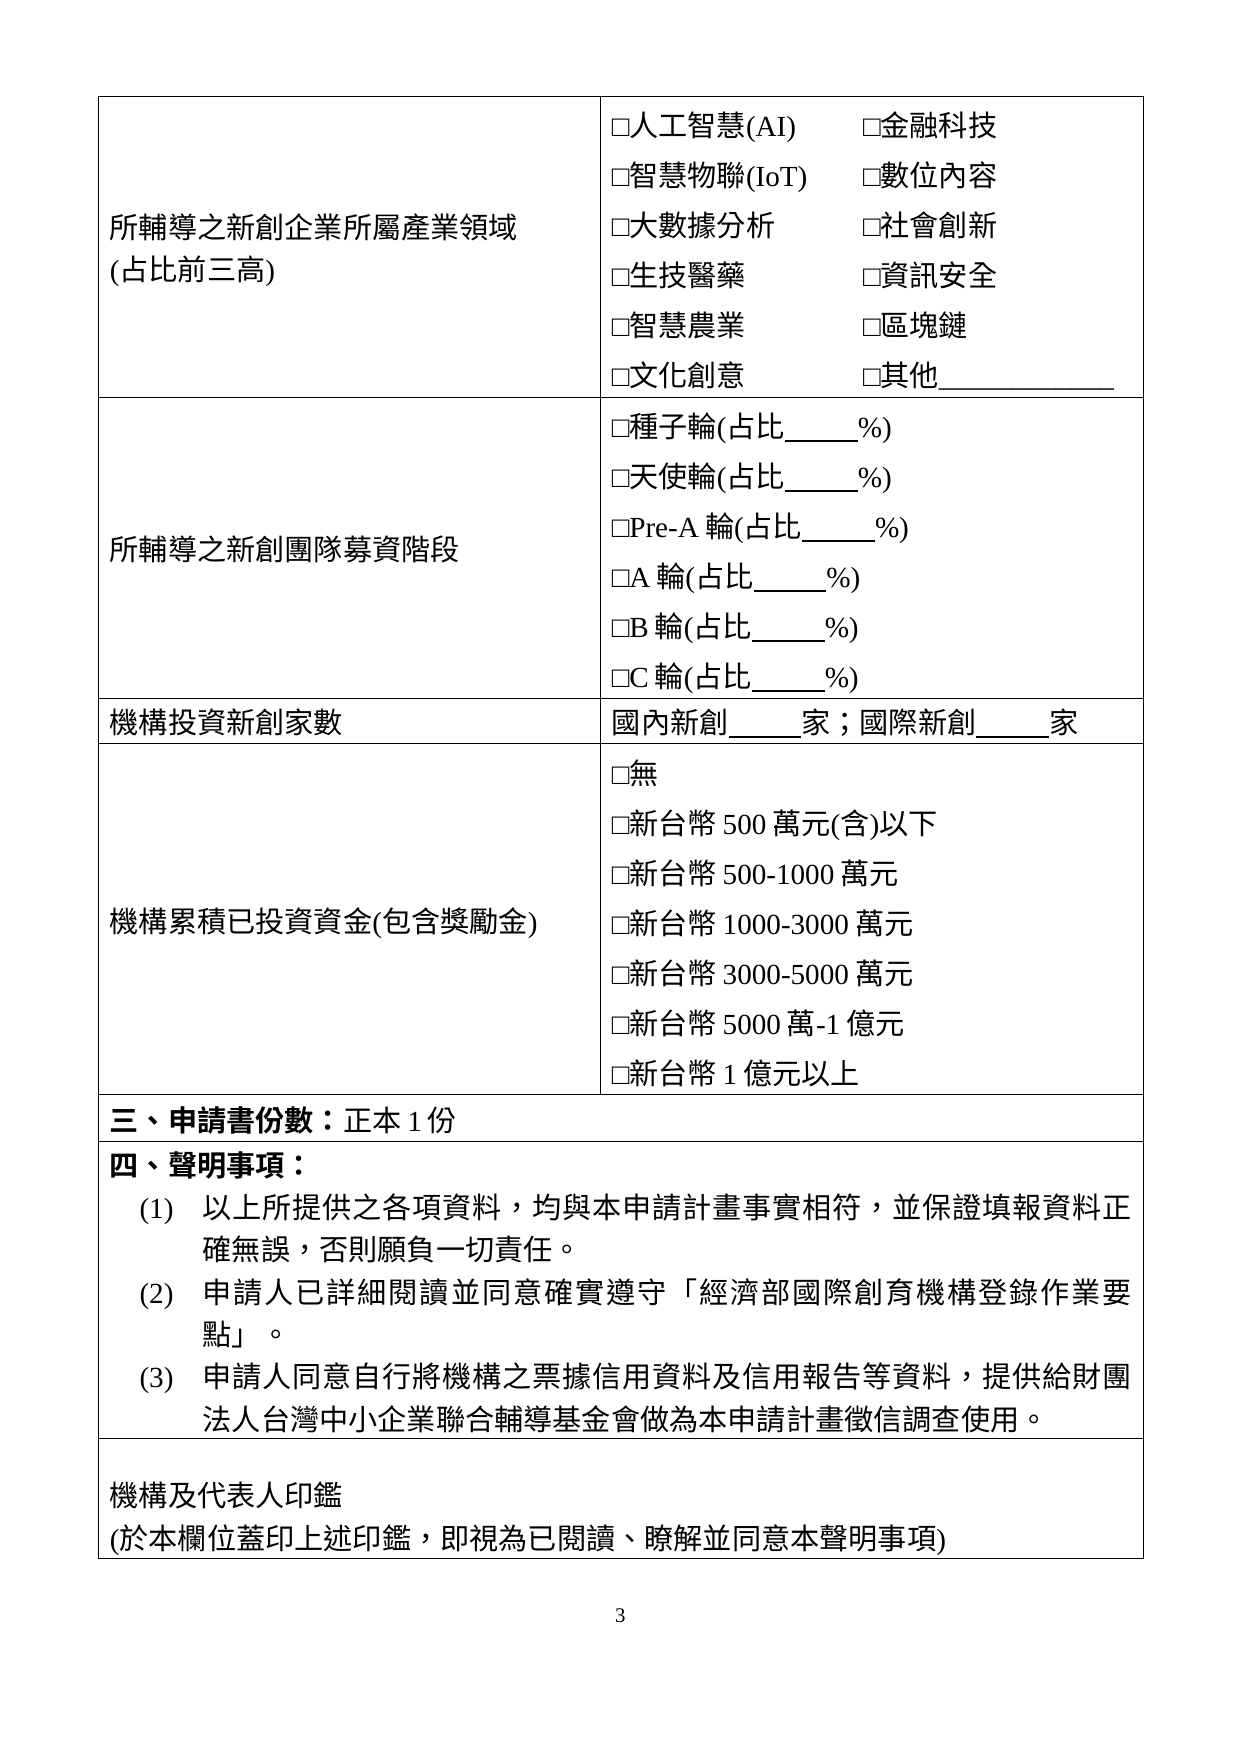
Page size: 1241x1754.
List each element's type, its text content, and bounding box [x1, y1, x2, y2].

table_cell 機構累積已投資資金(包含獎勵金) [99, 744, 600, 1094]
table_cell 三、申請書份數：正本1份 [99, 1095, 1143, 1141]
table_cell □無 □新台幣500萬元(含)以下 □新台幣500-1000萬元 □新台幣1000-3000萬元 □新台幣3000-5000萬元 □新台幣5000萬-1億元 □新台幣1億元以上 [601, 744, 1143, 1094]
table_cell □人工智慧(AI) □智慧物聯(IoT) □大數據分析 □生技醫藥 □智慧農業 □文化創意 [601, 97, 852, 397]
table_cell 機構及代表人印鑑 (於本欄位蓋印上述印鑑，即視為已閱讀、瞭解並同意本聲明事項) [99, 1439, 1143, 1557]
table_cell 國內新創 家；國際新創 家 [601, 699, 1143, 743]
table_cell 四、聲明事項： 以上所提供之各項資料，均與本申請計畫事實相符，並保證填報資料正確無誤，否則願負一切責任。 申請人已詳細閱讀並同意確實遵守「經濟部國際創育機構登錄作業要點」。 申請人同意自行將機構之票據信用資料及信用報告等資料，提供給財團法人台灣中小企業聯合輔導基金會做為本申請計畫徵信調查使用。 [99, 1142, 1143, 1438]
table_cell □種子輪(占比 %) □天使輪(占比 %) □Pre-A輪(占比 %) □A輪(占比 %) □B輪(占比 %) □C輪(占比 %) [601, 398, 1143, 698]
table_cell 所輔導之新創團隊募資階段 [99, 398, 600, 698]
table_cell 所輔導之新創企業所屬產業領域 (占比前三高) [99, 97, 600, 397]
table_cell □金融科技 □數位內容 □社會創新 □資訊安全 □區塊鏈 □其他____________ [852, 97, 1143, 397]
table_cell 機構投資新創家數 [99, 699, 600, 743]
